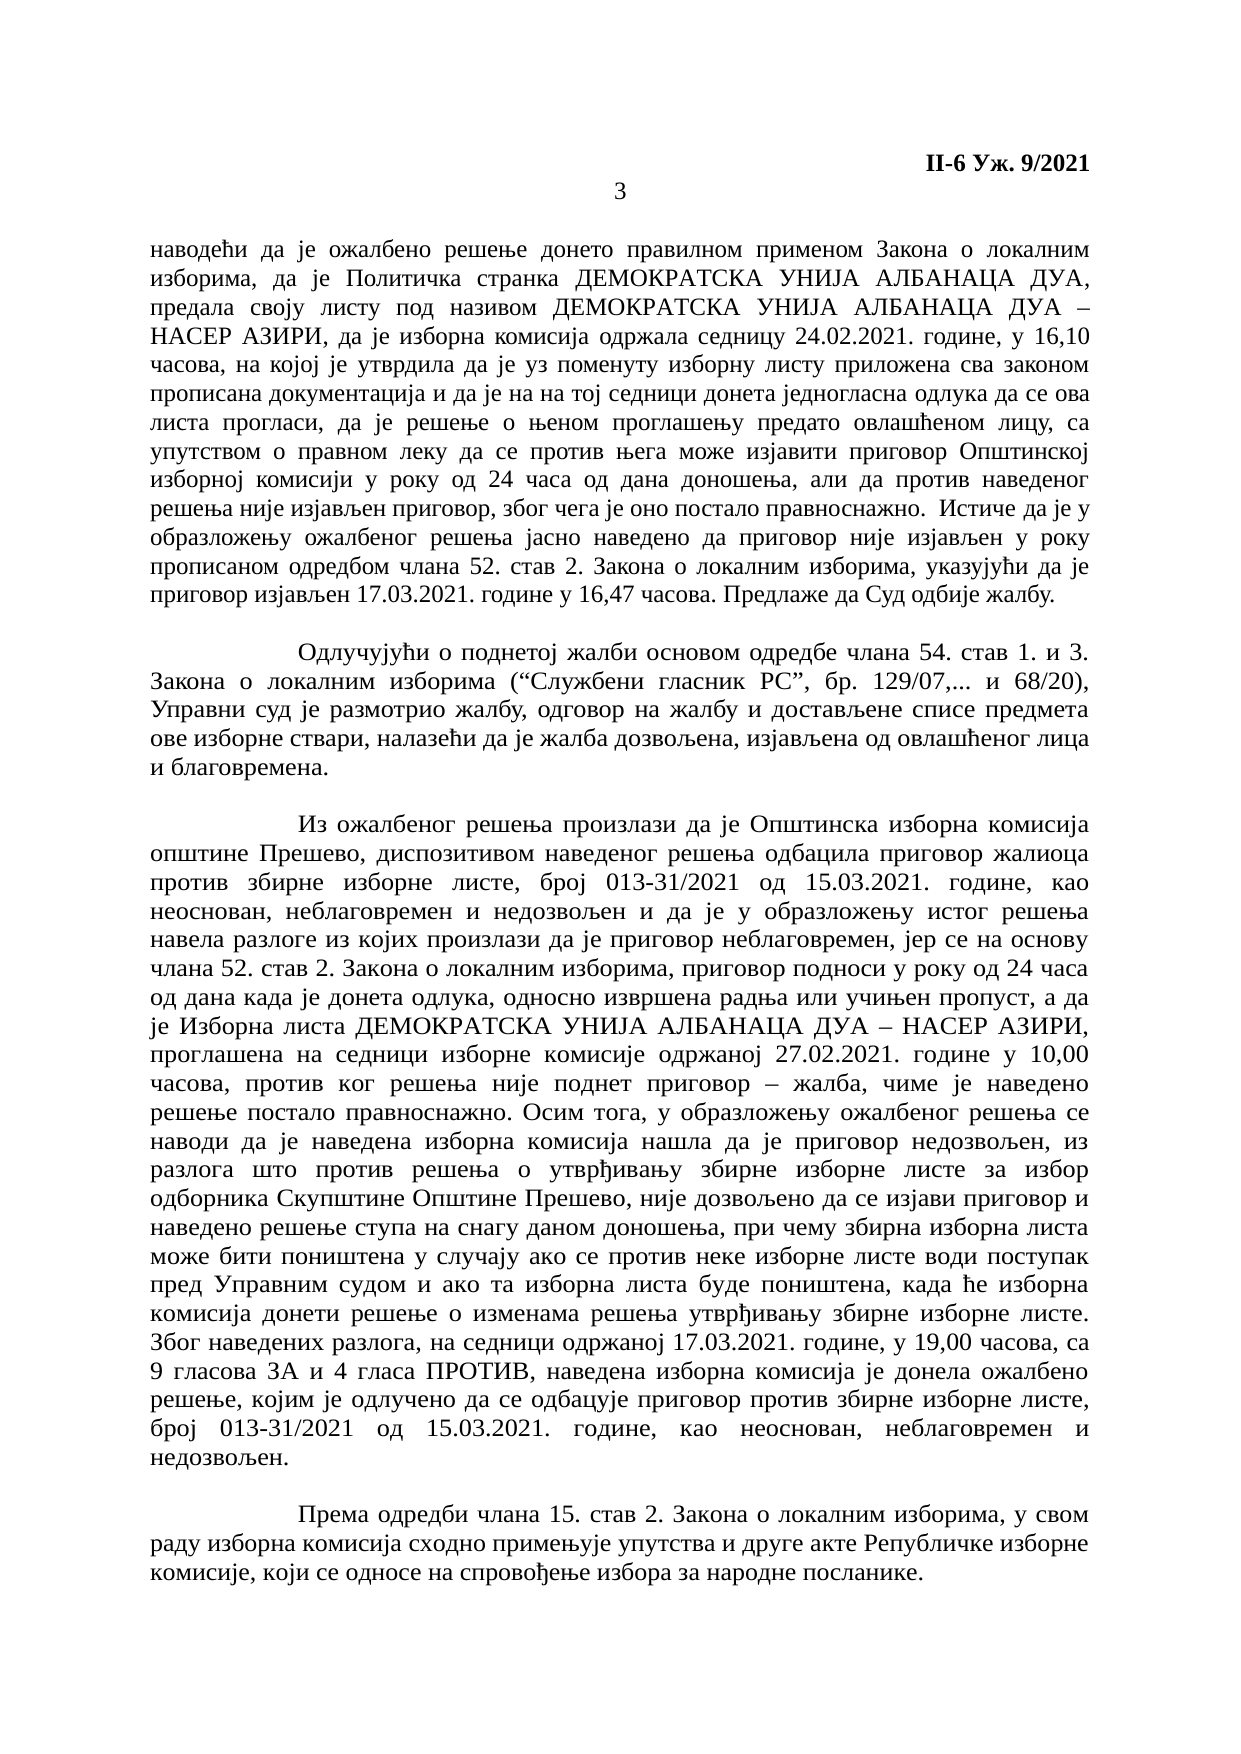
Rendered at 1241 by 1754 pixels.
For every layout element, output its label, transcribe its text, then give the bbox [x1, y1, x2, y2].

text Одлучујући о поднетој жалби основом одредбе члана 54. став 1. и 3. Закона о локалним изборима (“Службени гласник РС”, бр. 129/07,... и 68/20), Управни суд је размотрио жалбу, одговор на жалбу и достављене списе предмета ове изборне ствари, налазећи да је жалба дозвољена, изјављена од овлашћеног лица и благовремена. [150, 637, 1090, 781]
text Према одредби члана 15. став 2. Закона о локалним изборима, у свом раду изборна комисија сходно примењује упутства и друге акте Републичке изборне комисије, који се односе на спровођење избора за народне посланике. [150, 1499, 1090, 1586]
text наводећи да је ожалбено решење донето правилном применом Закона о локалним изборима, да је Политичка странка ДЕМОКРАТСКА УНИЈА АЛБАНАЦА ДУА, предала своју листу под називом ДЕМОКРАТСКА УНИЈА АЛБАНАЦА ДУА – НАСЕР АЗИРИ, да је изборна комисија одржала седницу 24.02.2021. године, у 16,10 часова, на којој је утврдила да је уз поменуту изборну листу приложена сва законом прописана документација и да је на на тој седници донета једногласна одлука да се ова листа прогласи, да је решење о њеном проглашењу предато овлашћеном лицу, са упутством о правном леку да се против њега може изјавити приговор Општинској изборној комисији у року од 24 часа од дана доношења, али да против наведеног решења није изјављен приговор, због чега је оно постало правноснажно. Истиче да је у образложењу ожалбеног решења јасно наведено да приговор није изјављен у року прописаном одредбом члана 52. став 2. Закона о локалним изборима, указујући да је приговор изјављен 17.03.2021. године у 16,47 часова. Предлаже да Суд одбије жалбу. [150, 234, 1090, 608]
text Из ожалбеног решења произлази да је Општинска изборна комисија општине Прешево, диспозитивом наведеног решења одбацила приговор жалиоца против збирне изборне листе, број 013-31/2021 од 15.03.2021. године, као неоснован, неблаговремен и недозвољен и да је у образложењу истог решења навела разлоге из којих произлази да је приговор неблаговремен, јер се на основу члана 52. став 2. Закона о локалним изборима, приговор подноси у року од 24 часа од дана када је донета одлука, односно извршена радња или учињен пропуст, а да је Изборна листа ДЕМОКРАТСКА УНИЈА АЛБАНАЦА ДУА – НАСЕР АЗИРИ, проглашена на седници изборне комисије одржаној 27.02.2021. године у 10,00 часова, против ког решења није поднет приговор – жалба, чиме је наведено решење постало правноснажно. Осим тога, у образложењу ожалбеног решења се наводи да је наведена изборна комисија нашла да је приговор недозвољен, из разлога што против решења о утврђивању збирне изборне листе за избор одборника Скупштине Општине Прешево, није дозвољено да се изјави приговор и наведено решење ступа на снагу даном доношења, при чему збирна изборна листа може бити поништена у случају ако се против неке изборне листе води поступак пред Управним судом и ако та изборна листа буде поништена, када ће изборна комисија донети решење о изменама решења утврђивању збирне изборне листе. Због наведених разлога, на седници одржаној 17.03.2021. године, у 19,00 часова, са 9 гласова ЗА и 4 гласа ПРОТИВ, наведена изборна комисија је донела ожалбено решење, којим је одлучено да се одбацује приговор против збирне изборне листе, број 013-31/2021 од 15.03.2021. године, као неоснован, неблаговремен и недозвољен. [150, 809, 1090, 1471]
